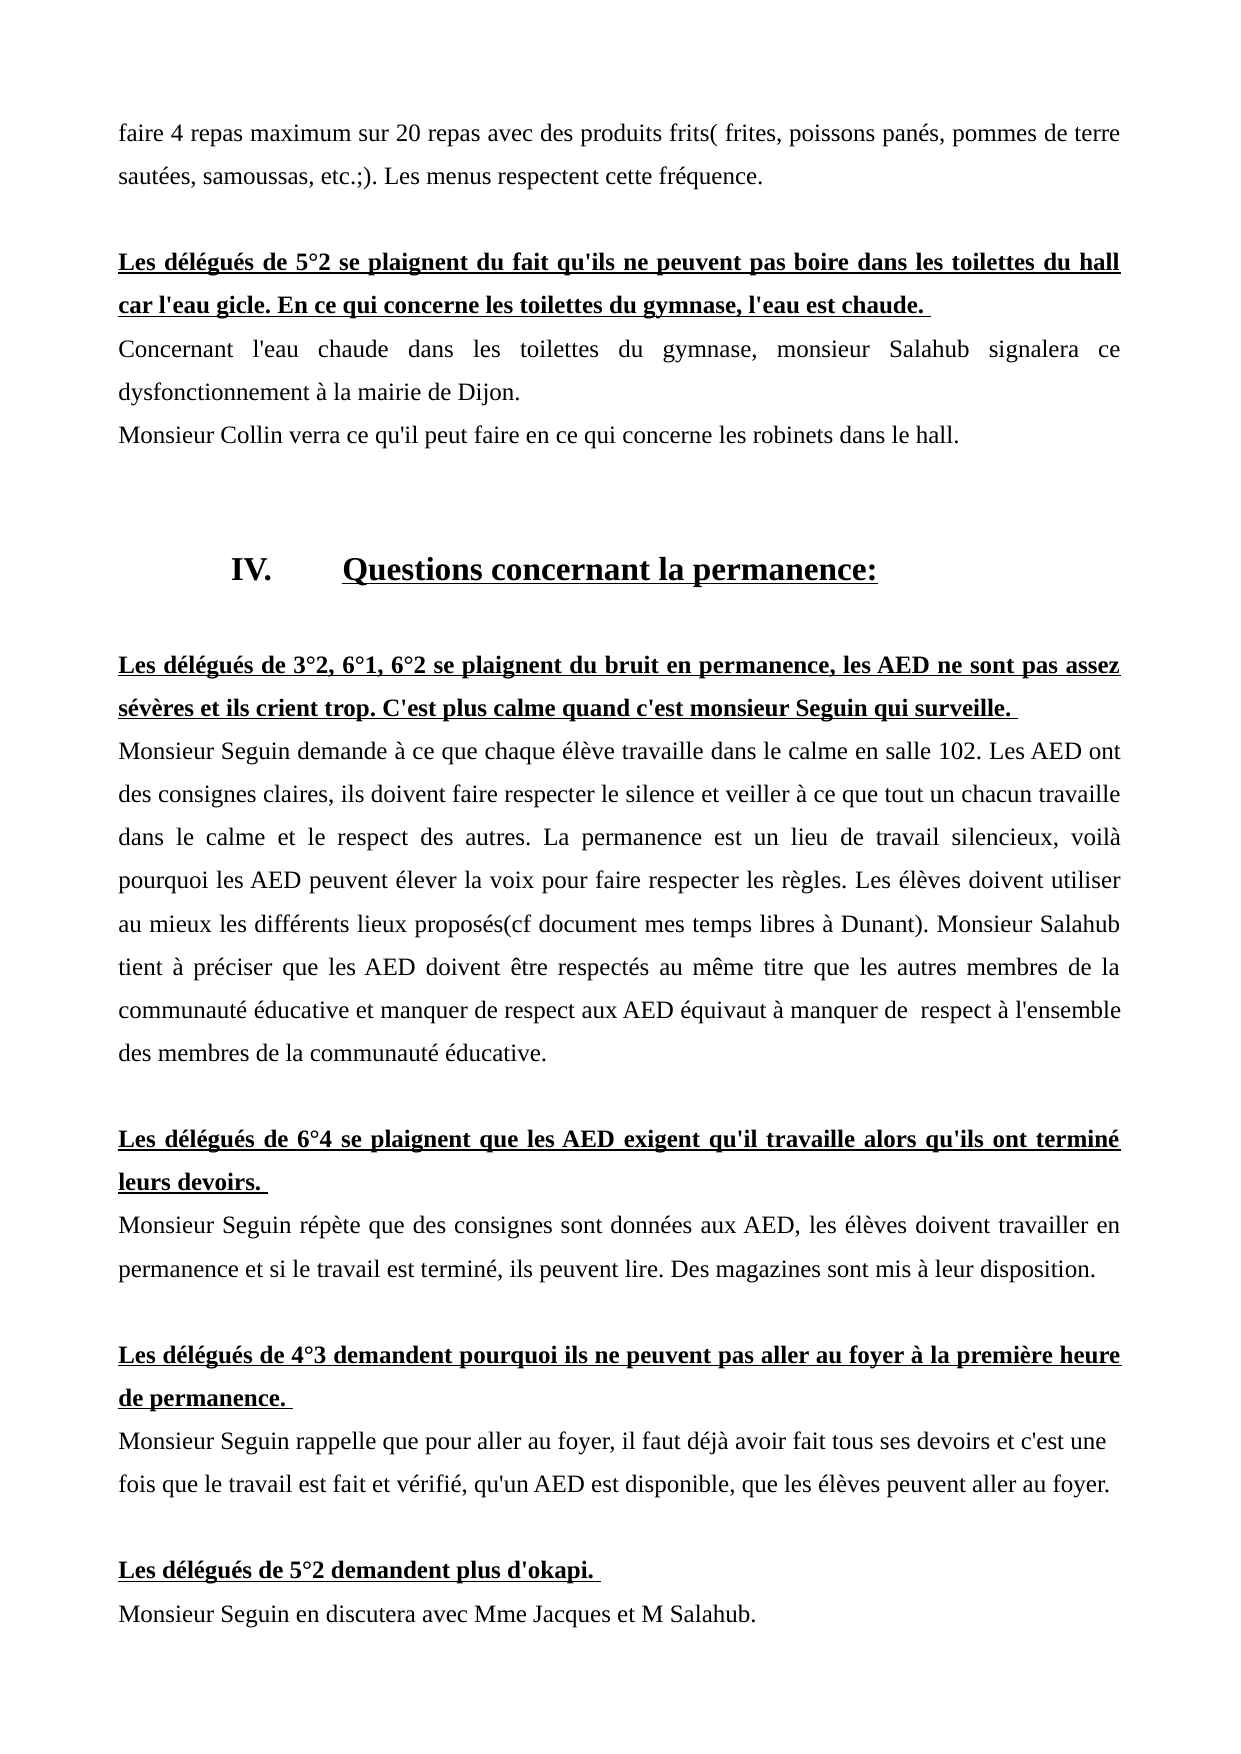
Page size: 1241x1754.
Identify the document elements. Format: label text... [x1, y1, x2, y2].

list Questions concernant la permanence: [231, 549, 1122, 588]
text Les délégués de 3°2, 6°1, 6°2 se plaignent du bruit en permanence, les AED ne sont pas assez sévères et ils crient trop. C'est plus calme quand c'est monsieur Seguin qui surveille. [118, 650, 1122, 722]
text Les délégués de 5°2 se plaignent du fait qu'ils ne peuvent pas boire dans les toilettes du hall car l'eau gicle. En ce qui concerne les toilettes du gymnase, l'eau est chaude. [118, 247, 1122, 319]
text Les délégués de 5°2 demandent plus d'okapi. [118, 1556, 1122, 1584]
text Les délégués de 4°3 demandent pourquoi ils ne peuvent pas aller au foyer à la première heure [118, 1340, 1122, 1365]
text faire 4 repas maximum sur 20 repas avec des produits frits( frites, poissons panés, pommes de terre sautées, samoussas, etc.;). Les menus respectent cette fréquence. [118, 118, 1122, 190]
text Les délégués de 6°4 se plaignent que les AED exigent qu'il travaille alors qu'ils ont terminé leurs devoirs. [118, 1124, 1122, 1196]
text Monsieur Collin verra ce qu'il peut faire en ce qui concerne les robinets dans le hall. [118, 420, 1122, 449]
text Monsieur Seguin en discutera avec Mme Jacques et M Salahub. [118, 1599, 1122, 1627]
text Concernant l'eau chaude dans les toilettes du gymnase, monsieur Salahub signalera ce dysfonctionnement à la mairie de Dijon. [118, 334, 1122, 406]
text Monsieur Seguin rappelle que pour aller au foyer, il faut déjà avoir fait tous ses devoirs et c'est une fois que le travail est fait et vérifié, qu'un AED est disponible, que les élèves peuvent aller au foyer. [118, 1426, 1122, 1498]
text Monsieur Seguin répète que des consignes sont données aux AED, les élèves doivent travailler en permanence et si le travail est terminé, ils peuvent lire. Des magazines sont mis à leur disposition. [118, 1211, 1122, 1282]
text Monsieur Seguin demande à ce que chaque élève travaille dans le calme en salle 102. Les AED ont des consignes claires, ils doivent faire respecter le silence et veiller à ce que tout un chacun travaille dans le calme et le respect des autres. La permanence est un lieu de travail silencieux, voilà pourquoi les AED peuvent élever la voix pour faire respecter les règles. Les élèves doivent utiliser au mieux les différents lieux proposés(cf document mes temps libres à Dunant). Monsieur Salahub tient à préciser que les AED doivent être respectés au même titre que les autres membres de la communauté éducative et manquer de respect aux AED équivaut à manquer de respect à l'ensemble des membres de la communauté éducative. [118, 736, 1122, 1067]
text de permanence. [118, 1366, 1122, 1412]
